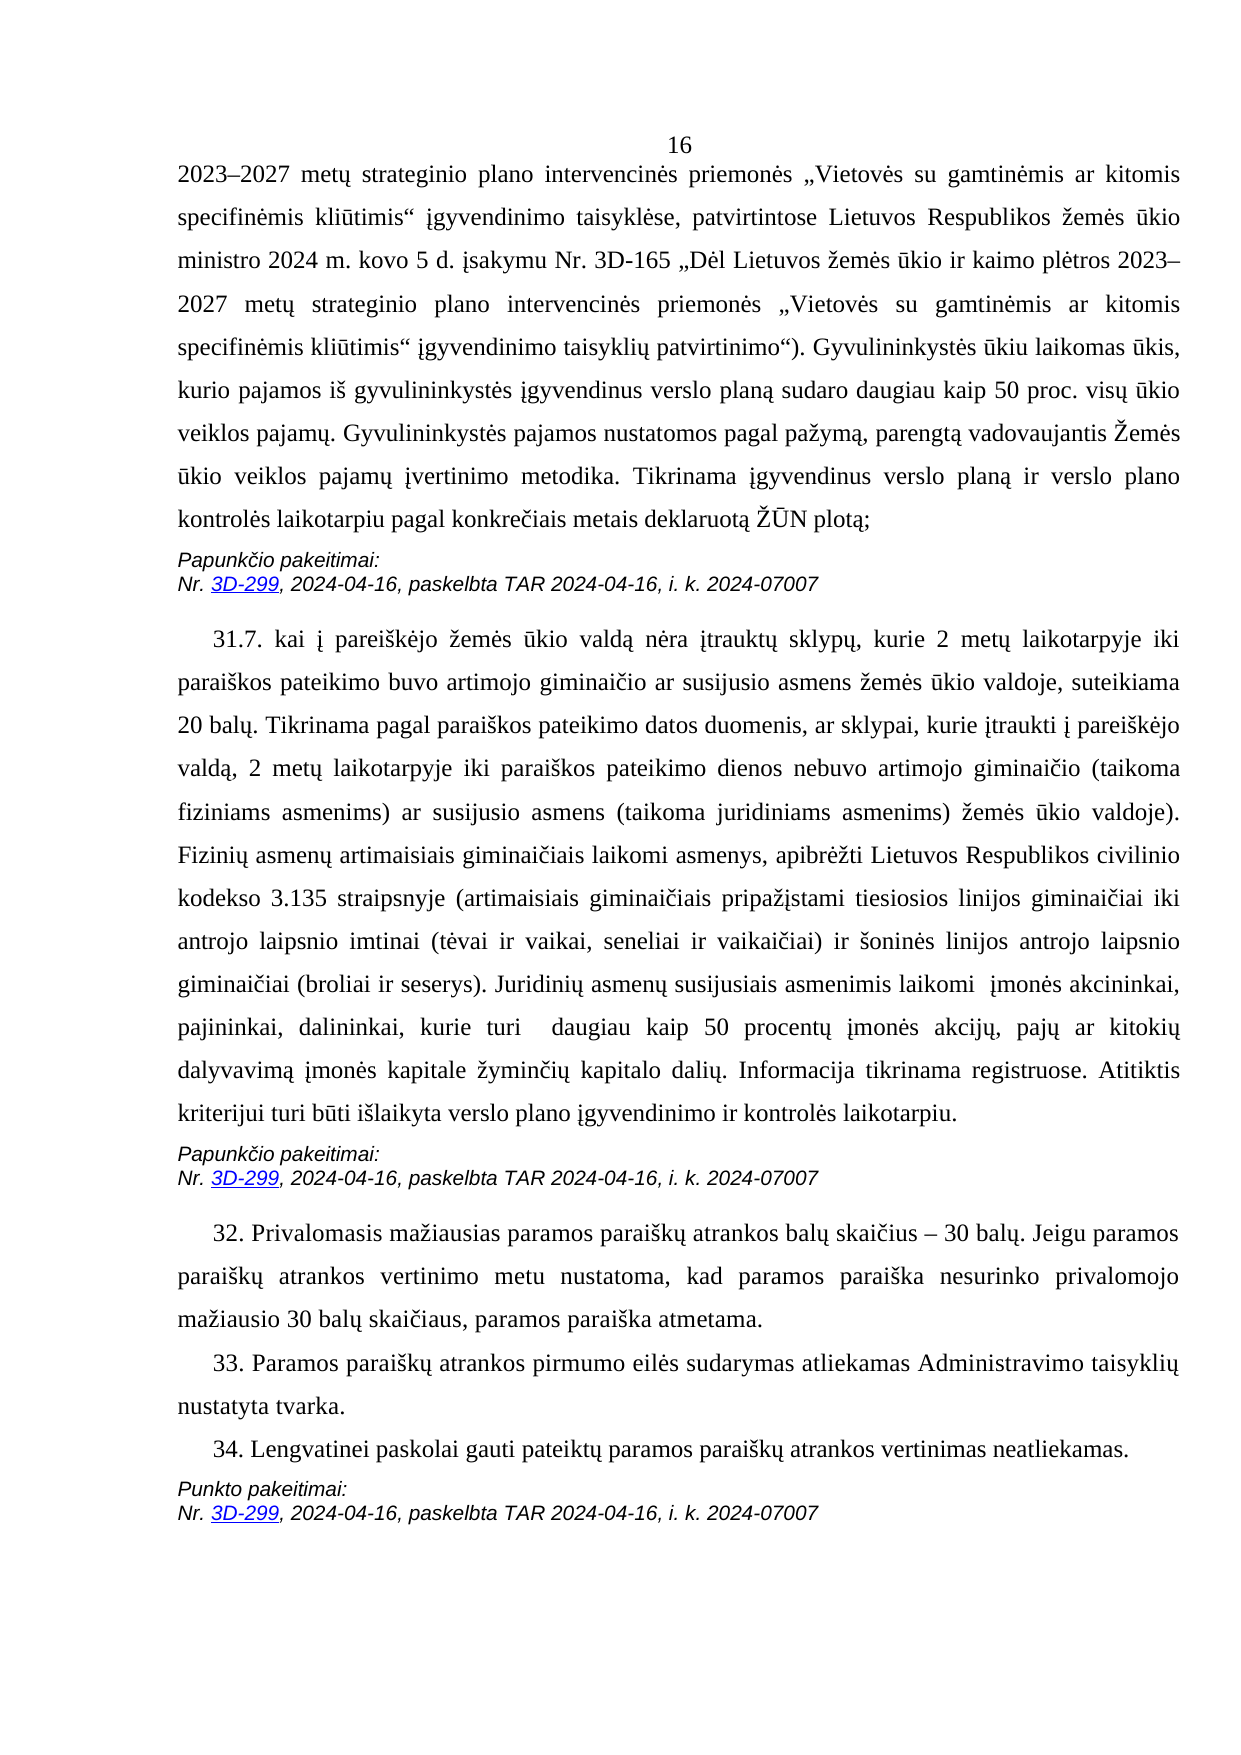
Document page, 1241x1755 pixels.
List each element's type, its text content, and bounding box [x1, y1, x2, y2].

text 34. Lengvatinei paskolai gauti pateiktų paramos paraiškų atrankos vertinimas neatliekamas. [177, 1434, 1181, 1463]
text Papunkčio pakeitimai: [177, 1142, 1181, 1166]
text 32. Privalomasis mažiausias paramos paraiškų atrankos balų skaičius – 30 balų. Jeigu paramos paraiškų atrankos vertinimo metu nustatoma, kad paramos paraiška nesurinko privalomojo mažiausio 30 balų skaičiaus, paramos paraiška atmetama. [177, 1218, 1181, 1333]
text Punkto pakeitimai: [177, 1477, 1181, 1501]
text Nr. 3D-299, 2024-04-16, paskelbta TAR 2024-04-16, i. k. 2024-07007 [177, 1501, 1181, 1525]
text Nr. 3D-299, 2024-04-16, paskelbta TAR 2024-04-16, i. k. 2024-07007 [177, 571, 1181, 595]
text 33. Paramos paraiškų atrankos pirmumo eilės sudarymas atliekamas Administravimo taisyklių nustatyta tvarka. [177, 1348, 1181, 1419]
text 31.7. kai į pareiškėjo žemės ūkio valdą nėra įtrauktų sklypų, kurie 2 metų laikotarpyje iki paraiškos pateikimo buvo artimojo giminaičio ar susijusio asmens žemės ūkio valdoje, suteikiama 20 balų. Tikrinama pagal paraiškos pateikimo datos duomenis, ar sklypai, kurie įtraukti į pareiškėjo valdą, 2 metų laikotarpyje iki paraiškos pateikimo dienos nebuvo artimojo giminaičio (taikoma fiziniams asmenims) ar susijusio asmens (taikoma juridiniams asmenims) žemės ūkio valdoje). Fizinių asmenų artimaisiais giminaičiais laikomi asmenys, apibrėžti Lietuvos Respublikos civilinio kodekso 3.135 straipsnyje (artimaisiais giminaičiais pripažįstami tiesiosios linijos giminaičiai iki antrojo laipsnio imtinai (tėvai ir vaikai, seneliai ir vaikaičiai) ir šoninės linijos antrojo laipsnio giminaičiai (broliai ir seserys). Juridinių asmenų susijusiais asmenimis laikomi įmonės akcininkai, pajininkai, dalininkai, kurie turi daugiau kaip 50 procentų įmonės akcijų, pajų ar kitokių dalyvavimą įmonės kapitale žyminčių kapitalo dalių. Informacija tikrinama registruose. Atitiktis kriterijui turi būti išlaikyta verslo plano įgyvendinimo ir kontrolės laikotarpiu. [177, 624, 1181, 1127]
text 2023–2027 metų strateginio plano intervencinės priemonės „Vietovės su gamtinėmis ar kitomis specifinėmis kliūtimis“ įgyvendinimo taisyklėse, patvirtintose Lietuvos Respublikos žemės ūkio ministro 2024 m. kovo 5 d. įsakymu Nr. 3D-165 „Dėl Lietuvos žemės ūkio ir kaimo plėtros 2023–2027 metų strateginio plano intervencinės priemonės „Vietovės su gamtinėmis ar kitomis specifinėmis kliūtimis“ įgyvendinimo taisyklių patvirtinimo“). Gyvulininkystės ūkiu laikomas ūkis, kurio pajamos iš gyvulininkystės įgyvendinus verslo planą sudaro daugiau kaip 50 proc. visų ūkio veiklos pajamų. Gyvulininkystės pajamos nustatomos pagal pažymą, parengtą vadovaujantis Žemės ūkio veiklos pajamų įvertinimo metodika. Tikrinama įgyvendinus verslo planą ir verslo plano kontrolės laikotarpiu pagal konkrečiais metais deklaruotą ŽŪN plotą; [177, 159, 1181, 533]
text Nr. 3D-299, 2024-04-16, paskelbta TAR 2024-04-16, i. k. 2024-07007 [177, 1166, 1181, 1189]
text Papunkčio pakeitimai: [177, 547, 1181, 571]
